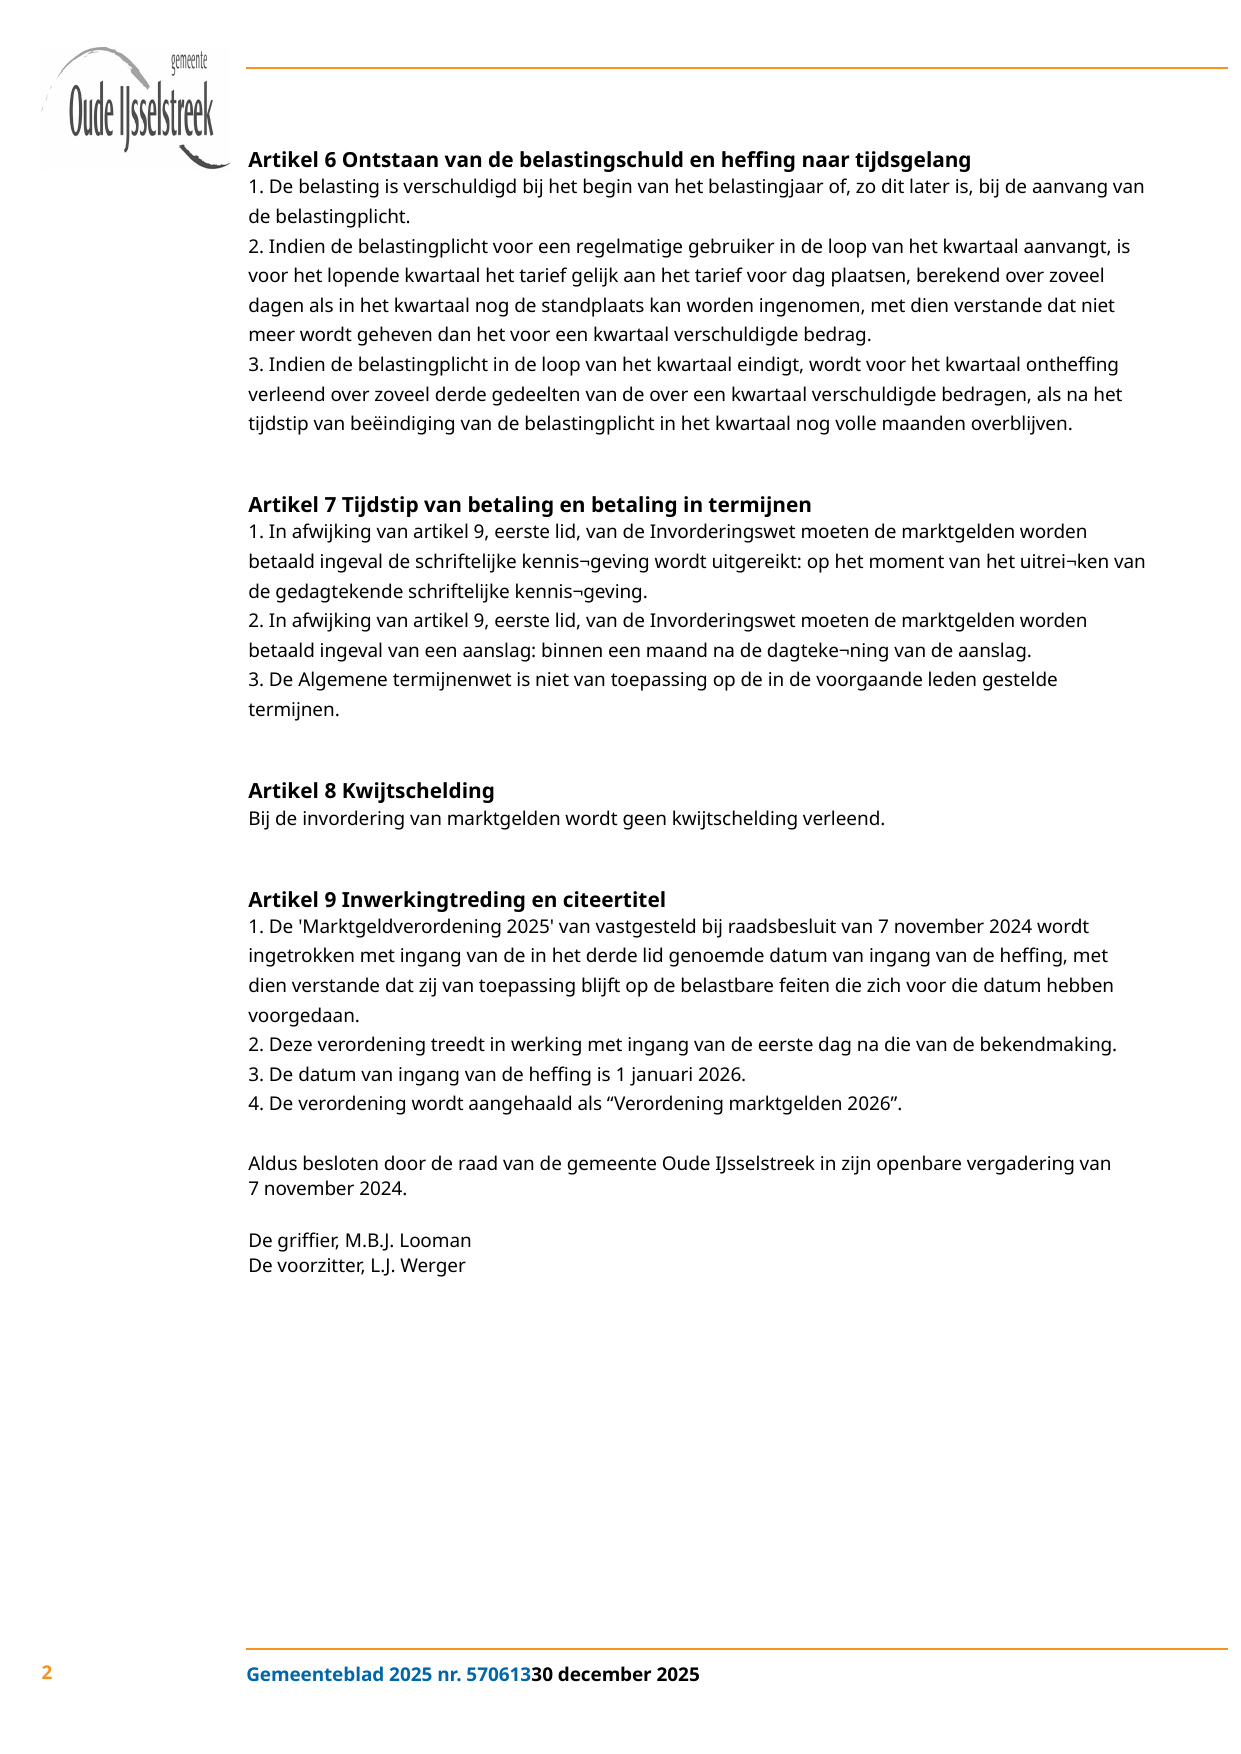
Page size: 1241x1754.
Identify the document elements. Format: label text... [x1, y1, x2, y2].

text De griffier, M.B.J. Looman [248, 1227, 1152, 1253]
text 1. De belasting is verschuldigd bij het begin van het belastingjaar of, zo dit later is, bij de aanvang van [248, 174, 1152, 199]
text Artikel 8 Kwijtschelding [248, 776, 1152, 805]
text 1. In afwijking van artikel 9, eerste lid, van de Invorderingswet moeten de marktgelden worden betaald ingeval de schriftelijke kennis¬geving wordt uitgereikt: op het moment van het uitrei¬ken van de gedagtekende schriftelijke kennis¬geving. [248, 519, 1152, 604]
text Artikel 7 Tijdstip van betaling en betaling in termijnen [248, 490, 1152, 519]
text 2. Indien de belastingplicht voor een regelmatige gebruiker in de loop van het kwartaal aanvangt, is [248, 233, 1152, 258]
text meer wordt geheven dan het voor een kwartaal verschuldigde bedrag. [248, 322, 1152, 347]
text Artikel 9 Inwerkingtreding en citeertitel [248, 885, 1152, 913]
text 3. Indien de belastingplicht in de loop van het kwartaal eindigt, wordt voor het kwartaal ontheffing [248, 351, 1152, 377]
text dien verstande dat zij van toepassing blijft op de belastbare feiten die zich voor die datum hebben [248, 972, 1152, 998]
text de belastingplicht. [248, 203, 1152, 229]
text 7 november 2024. [248, 1176, 1152, 1201]
text 4. De verordening wordt aangehaald als “Verordening marktgelden 2026”. [248, 1091, 1152, 1116]
text 2. Deze verordening treedt in werking met ingang van de eerste dag na die van de bekendmaking. [248, 1031, 1152, 1057]
text 1. De 'Marktgeldverordening 2025' van vastgesteld bij raadsbesluit van 7 november 2024 wordt [248, 913, 1152, 939]
picture [41, 47, 231, 172]
text verleend over zoveel derde gedeelten van de over een kwartaal verschuldigde bedragen, als na het [248, 381, 1152, 406]
text Aldus besloten door de raad van de gemeente Oude IJsselstreek in zijn openbare vergadering van [248, 1150, 1152, 1176]
text Artikel 6 Ontstaan van de belastingschuld en heffing naar tijdsgelang [248, 145, 1152, 174]
text tijdstip van beëindiging van de belastingplicht in het kwartaal nog volle maanden overblijven. [248, 410, 1152, 436]
text 3. De datum van ingang van de heffing is 1 januari 2026. [248, 1061, 1152, 1087]
text Bij de invordering van marktgelden wordt geen kwijtschelding verleend. [248, 805, 1152, 830]
text voorgedaan. [248, 1002, 1152, 1028]
text 2. In afwijking van artikel 9, eerste lid, van de Invorderingswet moeten de marktgelden worden betaald ingeval van een aanslag: binnen een maand na de dagteke¬ning van de aanslag. [248, 607, 1152, 663]
text 3. De Algemene termijnenwet is niet van toepassing op de in de voorgaande leden gestelde termijnen. [248, 667, 1152, 722]
text ingetrokken met ingang van de in het derde lid genoemde datum van ingang van de heffing, met [248, 943, 1152, 968]
text De voorzitter, L.J. Werger [248, 1253, 1152, 1278]
text voor het lopende kwartaal het tarief gelijk aan het tarief voor dag plaatsen, berekend over zoveel [248, 262, 1152, 288]
text dagen als in het kwartaal nog de standplaats kan worden ingenomen, met dien verstande dat niet [248, 292, 1152, 318]
